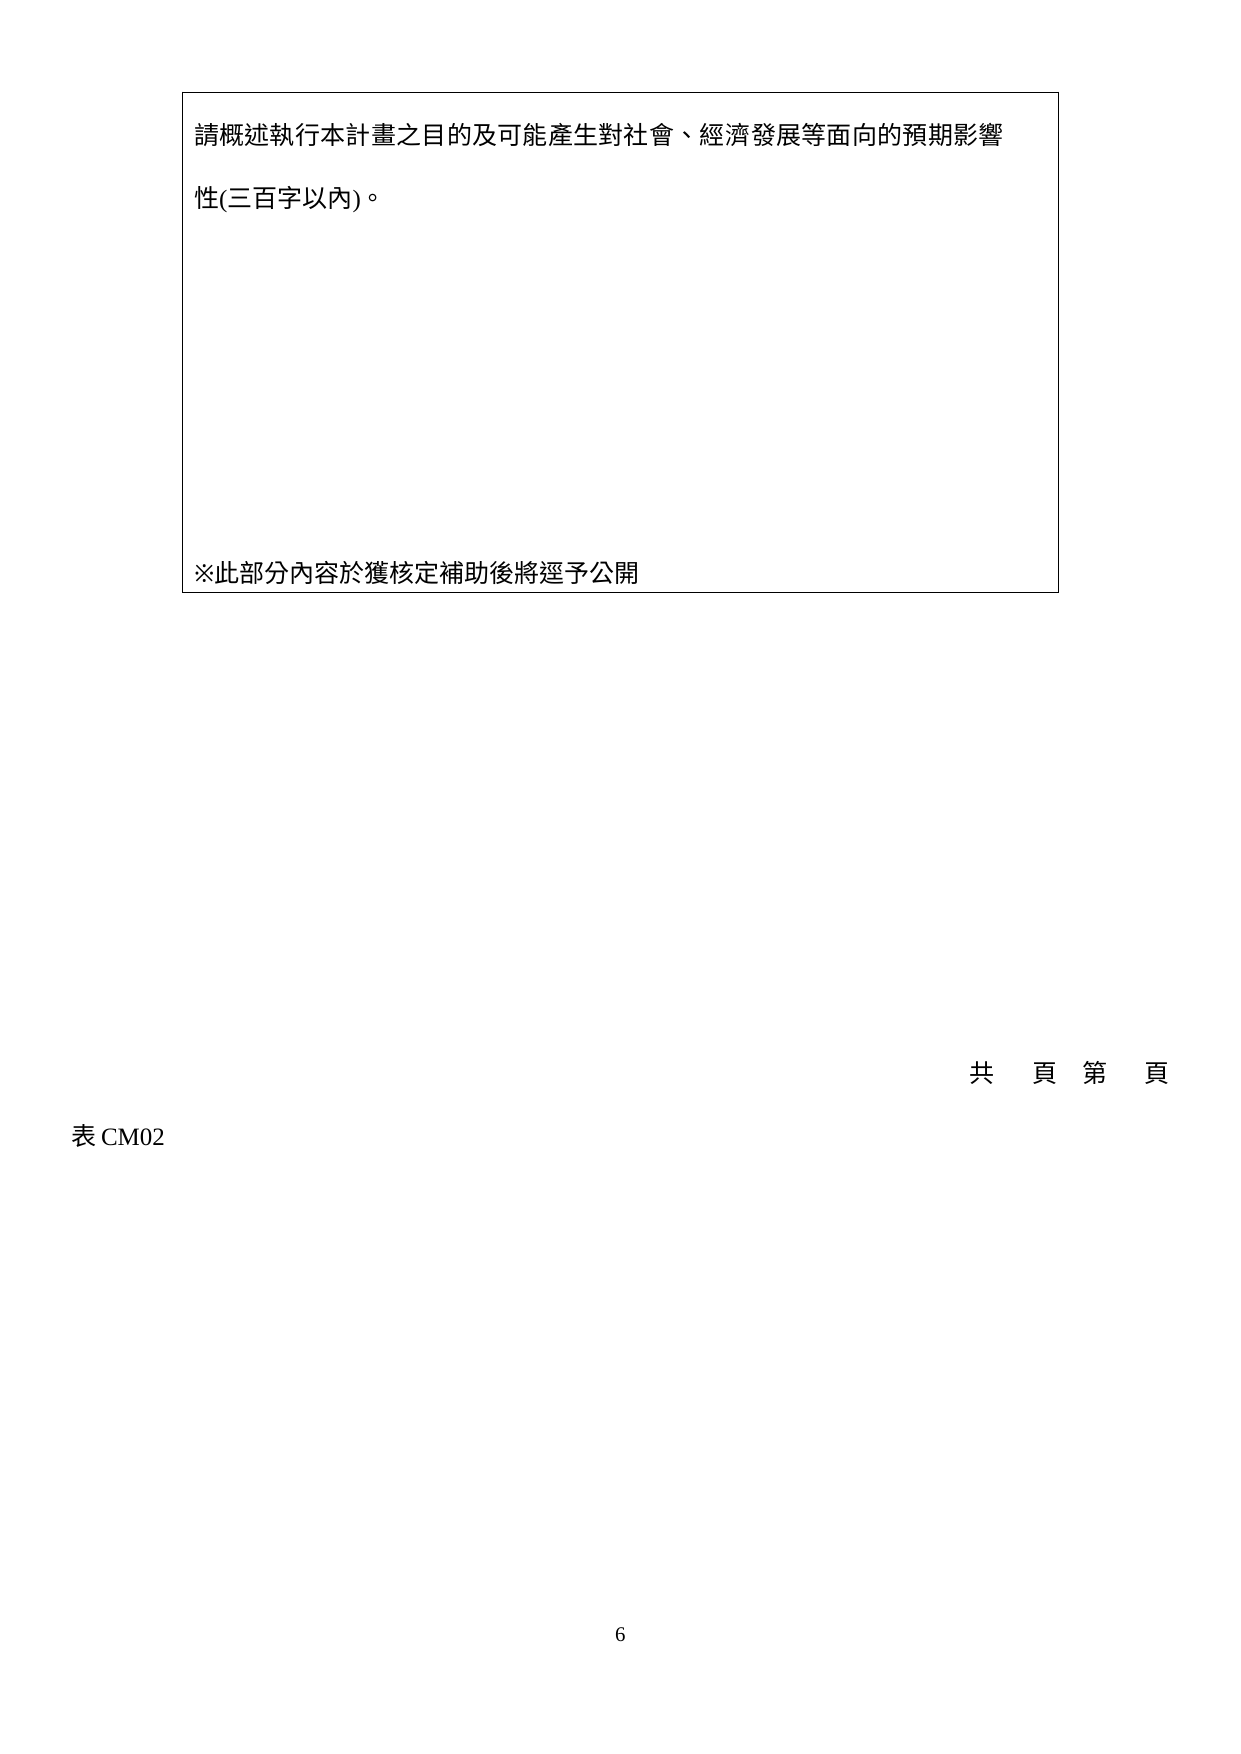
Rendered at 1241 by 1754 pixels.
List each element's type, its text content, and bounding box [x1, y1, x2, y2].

text 共 頁 第 頁 [71, 1030, 1169, 1093]
text 表CM02 [71, 1093, 1169, 1155]
table_header 請概述執行本計畫之目的及可能產生對社會、經濟發展等面向的預期影響性(三百字以內)。 ※此部分內容於獲核定補助後將逕予公開 [183, 93, 1058, 592]
